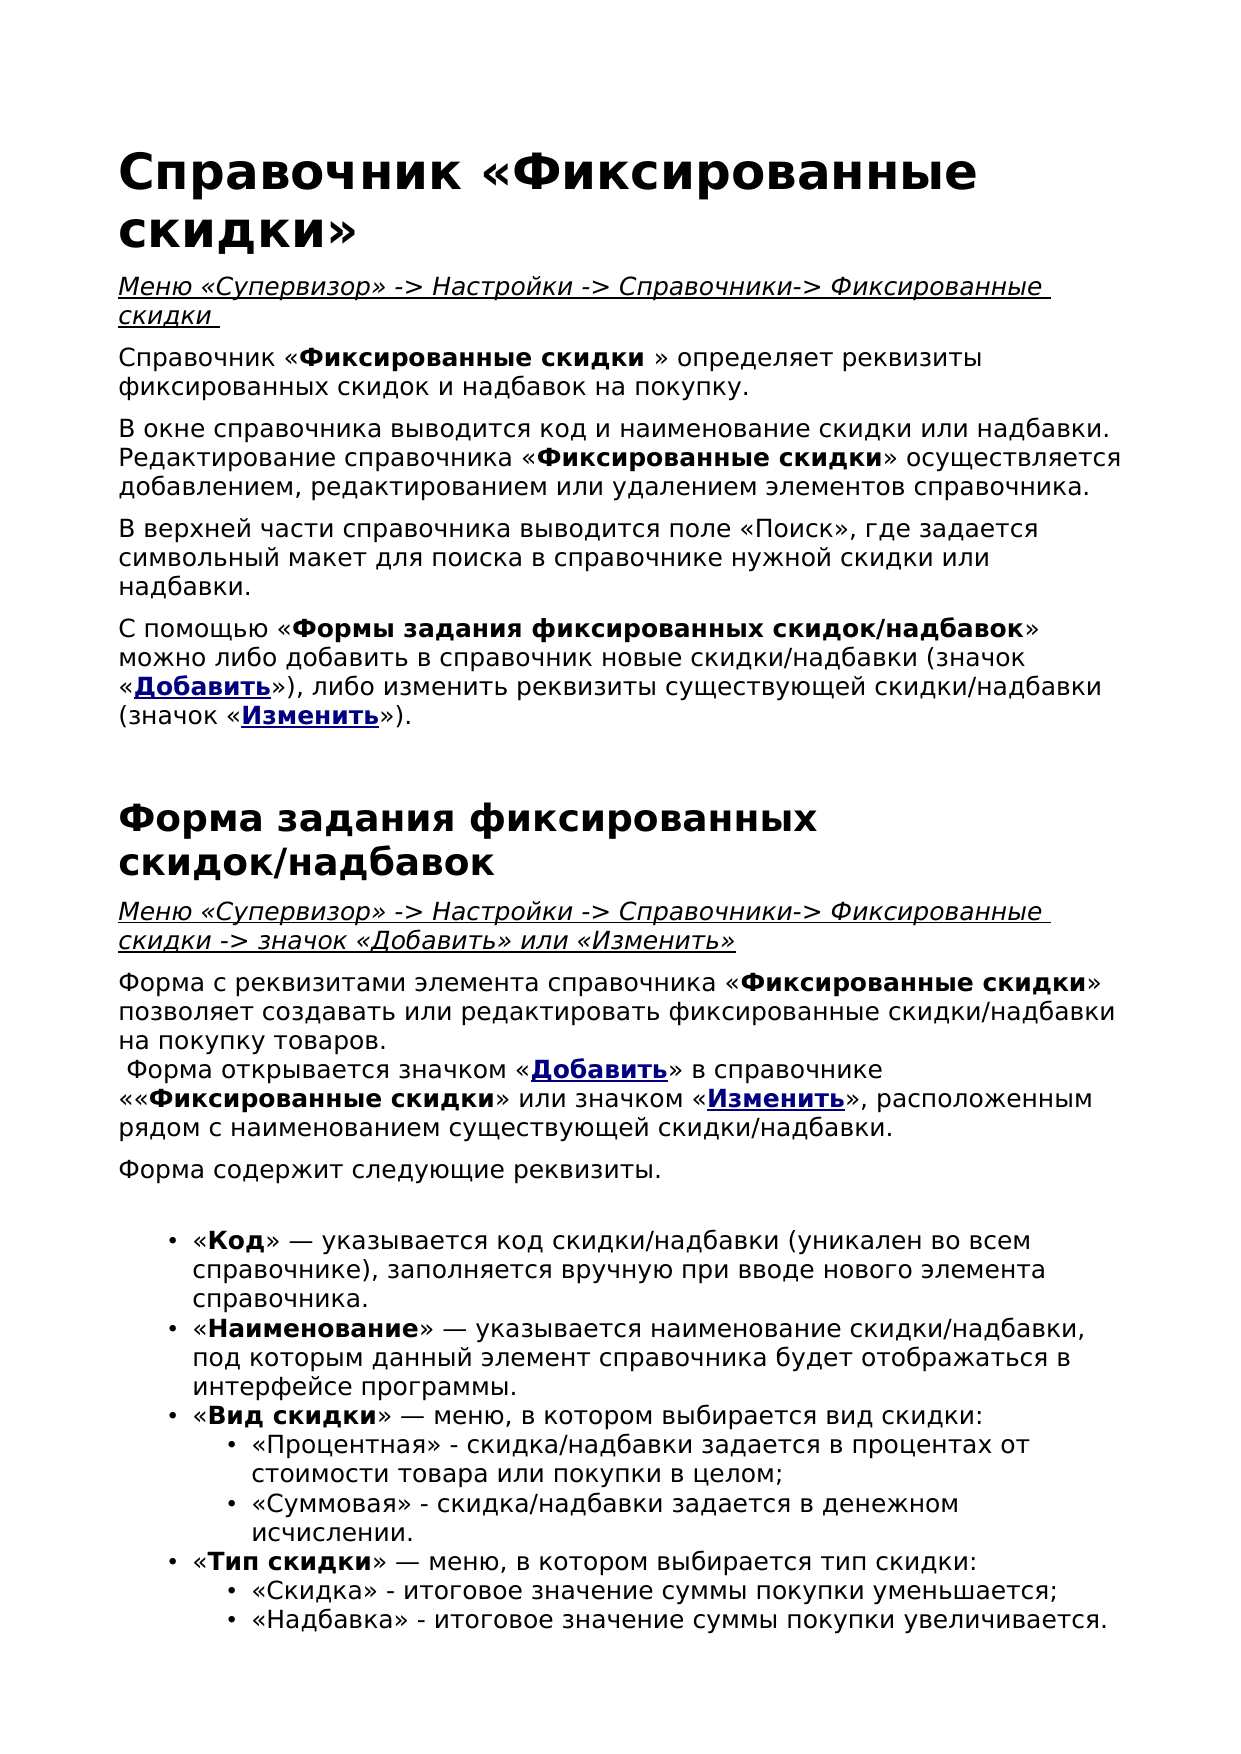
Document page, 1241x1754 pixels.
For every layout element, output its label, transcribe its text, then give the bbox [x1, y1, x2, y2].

text Справочник «Фиксированные скидки » определяет реквизиты фиксированных скидок и надбавок на покупку. [118, 343, 1122, 401]
list «Наименование» — указывается наименование скидки/надбавки, под которым данный элемент справочника будет отображаться в интерфейсе программы. [177, 1314, 1122, 1401]
list «Вид скидки» — меню, в котором выбирается вид скидки: [177, 1401, 1122, 1431]
text С помощью «Формы задания фиксированных скидок/надбавок» можно либо добавить в справочник новые скидки/надбавки (значок «Добавить»), либо изменить реквизиты существующей скидки/надбавки (значок «Изменить»). [118, 614, 1122, 759]
list «Скидка» - итоговое значение суммы покупки уменьшается; [236, 1576, 1122, 1606]
list «Процентная» - скидка/надбавки задается в процентах от стоимости товара или покупки в целом; [236, 1431, 1122, 1489]
list «Суммовая» - скидка/надбавки задается в денежном исчислении. [236, 1489, 1122, 1547]
text Меню «Супервизор» -> Настройки -> Справочники-> Фиксированные скидки -> значок «Добавить» или «Изменить» [118, 897, 1122, 955]
text Форма с реквизитами элемента справочника «Фиксированные скидки» позволяет создавать или редактировать фиксированные скидки/надбавки на покупку товаров. Форма открывается значком «Добавить» в справочнике ««Фиксированные скидки» или значком «Изменить», расположенным рядом с наименованием существующей скидки/надбавки. [118, 968, 1122, 1143]
text Форма содержит следующие реквизиты. [118, 1155, 1122, 1184]
text Меню «Супервизор» -> Настройки -> Справочники-> Фиксированные скидки [118, 272, 1122, 330]
text В верхней части справочника выводится поле «Поиск», где задается символьный макет для поиска в справочнике нужной скидки или надбавки. [118, 514, 1122, 601]
subtitle Справочник «Фиксированные скидки» [118, 143, 1122, 259]
subtitle Форма задания фиксированных скидок/надбавок [118, 797, 1122, 884]
text В окне справочника выводится код и наименование скидки или надбавки. Редактирование справочника «Фиксированные скидки» осуществляется добавлением, редактированием или удалением элементов справочника. [118, 414, 1122, 501]
list «Надбавка» - итоговое значение суммы покупки увеличивается. [236, 1606, 1122, 1635]
list «Код» — указывается код скидки/надбавки (уникален во всем справочнике), заполняется вручную при вводе нового элемента справочника. [177, 1226, 1122, 1314]
list «Тип скидки» — меню, в котором выбирается тип скидки: [177, 1547, 1122, 1576]
